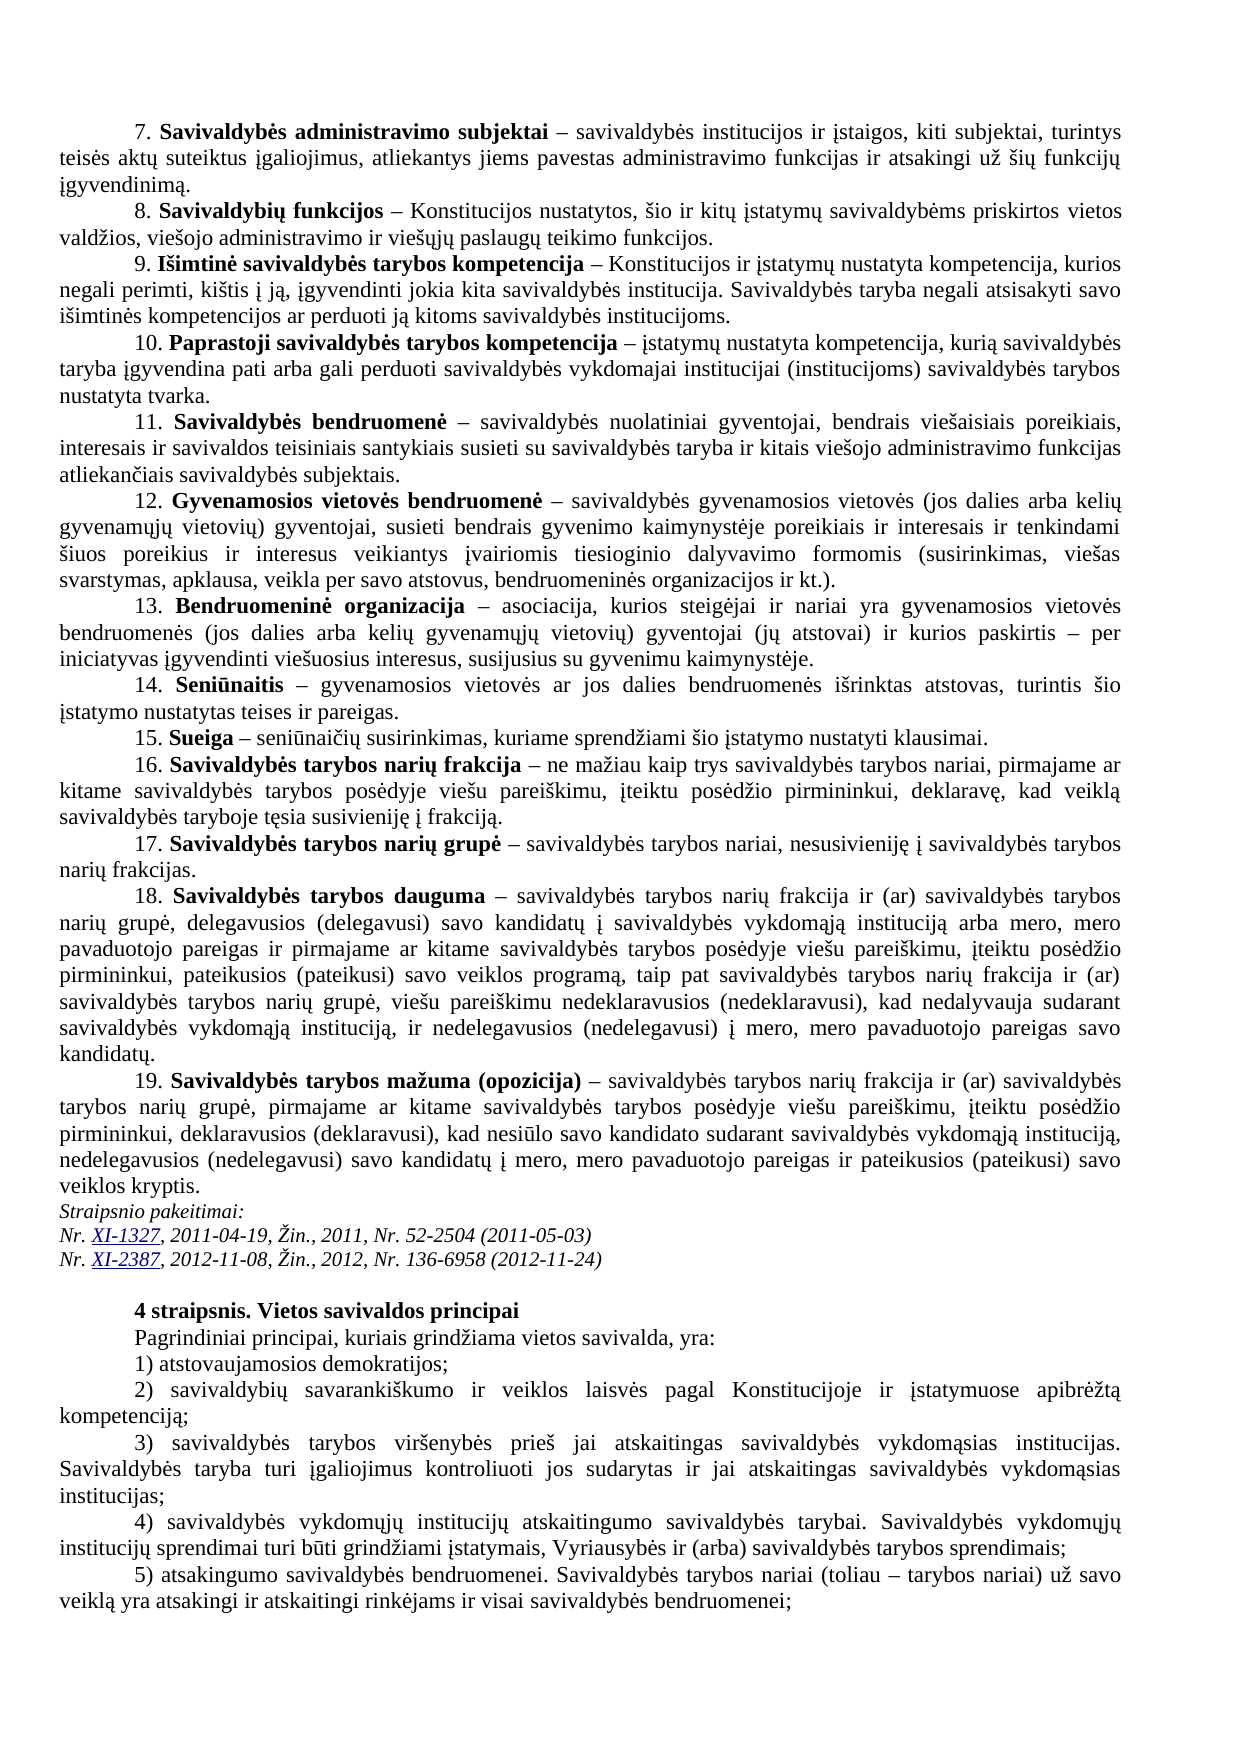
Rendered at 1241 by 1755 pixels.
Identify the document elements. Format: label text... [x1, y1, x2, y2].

text 11. Savivaldybės bendruomenė – savivaldybės nuolatiniai gyventojai, bendrais viešaisiais poreikiais, interesais ir savivaldos teisiniais santykiais susieti su savivaldybės taryba ir kitais viešojo administravimo funkcijas atliekančiais savivaldybės subjektais. [59, 408, 1122, 487]
text 13. Bendruomeninė organizacija – asociacija, kurios steigėjai ir nariai yra gyvenamosios vietovės bendruomenės (jos dalies arba kelių gyvenamųjų vietovių) gyventojai (jų atstovai) ir kurios paskirtis – per iniciatyvas įgyvendinti viešuosius interesus, susijusius su gyvenimu kaimynystėje. [59, 592, 1122, 672]
text 4) savivaldybės vykdomųjų institucijų atskaitingumo savivaldybės tarybai. Savivaldybės vykdomųjų institucijų sprendimai turi būti grindžiami įstatymais, Vyriausybės ir (arba) savivaldybės tarybos sprendimais; [59, 1508, 1122, 1561]
text 8. Savivaldybių funkcijos – Konstitucijos nustatytos, šio ir kitų įstatymų savivaldybėms priskirtos vietos valdžios, viešojo administravimo ir viešųjų paslaugų teikimo funkcijos. [59, 197, 1122, 250]
text 2) savivaldybių savarankiškumo ir veiklos laisvės pagal Konstitucijoje ir įstatymuose apibrėžtą kompetenciją; [59, 1376, 1122, 1429]
text 18. Savivaldybės tarybos dauguma – savivaldybės tarybos narių frakcija ir (ar) savivaldybės tarybos narių grupė, delegavusios (delegavusi) savo kandidatų į savivaldybės vykdomąją instituciją arba mero, mero pavaduotojo pareigas ir pirmajame ar kitame savivaldybės tarybos posėdyje viešu pareiškimu, įteiktu posėdžio pirmininkui, pateikusios (pateikusi) savo veiklos programą, taip pat savivaldybės tarybos narių frakcija ir (ar) savivaldybės tarybos narių grupė, viešu pareiškimu nedeklaravusios (nedeklaravusi), kad nedalyvauja sudarant savivaldybės vykdomąją instituciją, ir nedelegavusios (nedelegavusi) į mero, mero pavaduotojo pareigas savo kandidatų. [59, 882, 1122, 1067]
text 19. Savivaldybės tarybos mažuma (opozicija) – savivaldybės tarybos narių frakcija ir (ar) savivaldybės tarybos narių grupė, pirmajame ar kitame savivaldybės tarybos posėdyje viešu pareiškimu, įteiktu posėdžio pirmininkui, deklaravusios (deklaravusi), kad nesiūlo savo kandidato sudarant savivaldybės vykdomąją instituciją, nedelegavusios (nedelegavusi) savo kandidatų į mero, mero pavaduotojo pareigas ir pateikusios (pateikusi) savo veiklos kryptis. [59, 1067, 1122, 1199]
text 1) atstovaujamosios demokratijos; [59, 1350, 1122, 1376]
text 3) savivaldybės tarybos viršenybės prieš jai atskaitingas savivaldybės vykdomąsias institucijas. Savivaldybės taryba turi įgaliojimus kontroliuoti jos sudarytas ir jai atskaitingas savivaldybės vykdomąsias institucijas; [59, 1429, 1122, 1508]
text 7. Savivaldybės administravimo subjektai – savivaldybės institucijos ir įstaigos, kiti subjektai, turintys teisės aktų suteiktus įgaliojimus, atliekantys jiems pavestas administravimo funkcijas ir atsakingi už šių funkcijų įgyvendinimą. [59, 118, 1122, 197]
text 10. Paprastoji savivaldybės tarybos kompetencija – įstatymų nustatyta kompetencija, kurią savivaldybės taryba įgyvendina pati arba gali perduoti savivaldybės vykdomajai institucijai (institucijoms) savivaldybės tarybos nustatyta tvarka. [59, 329, 1122, 408]
text 17. Savivaldybės tarybos narių grupė – savivaldybės tarybos nariai, nesusivieniję į savivaldybės tarybos narių frakcijas. [59, 830, 1122, 882]
text Nr. XI-1327, 2011-04-19, Žin., 2011, Nr. 52-2504 (2011-05-03) [59, 1223, 1122, 1247]
text Straipsnio pakeitimai: [59, 1199, 1122, 1223]
text Pagrindiniai principai, kuriais grindžiama vietos savivalda, yra: [59, 1323, 1122, 1350]
text 16. Savivaldybės tarybos narių frakcija – ne mažiau kaip trys savivaldybės tarybos nariai, pirmajame ar kitame savivaldybės tarybos posėdyje viešu pareiškimu, įteiktu posėdžio pirmininkui, deklaravę, kad veiklą savivaldybės taryboje tęsia susivieniję į frakciją. [59, 751, 1122, 830]
text 14. Seniūnaitis – gyvenamosios vietovės ar jos dalies bendruomenės išrinktas atstovas, turintis šio įstatymo nustatytas teises ir pareigas. [59, 672, 1122, 724]
text 15. Sueiga – seniūnaičių susirinkimas, kuriame sprendžiami šio įstatymo nustatyti klausimai. [59, 724, 1122, 751]
text 12. Gyvenamosios vietovės bendruomenė – savivaldybės gyvenamosios vietovės (jos dalies arba kelių gyvenamųjų vietovių) gyventojai, susieti bendrais gyvenimo kaimynystėje poreikiais ir interesais ir tenkindami šiuos poreikius ir interesus veikiantys įvairiomis tiesioginio dalyvavimo formomis (susirinkimas, viešas svarstymas, apklausa, veikla per savo atstovus, bendruomeninės organizacijos ir kt.). [59, 487, 1122, 592]
text 9. Išimtinė savivaldybės tarybos kompetencija – Konstitucijos ir įstatymų nustatyta kompetencija, kurios negali perimti, kištis į ją, įgyvendinti jokia kita savivaldybės institucija. Savivaldybės taryba negali atsisakyti savo išimtinės kompetencijos ar perduoti ją kitoms savivaldybės institucijoms. [59, 250, 1122, 329]
text 5) atsakingumo savivaldybės bendruomenei. Savivaldybės tarybos nariai (toliau – tarybos nariai) už savo veiklą yra atsakingi ir atskaitingi rinkėjams ir visai savivaldybės bendruomenei; [59, 1561, 1122, 1613]
text Nr. XI-2387, 2012-11-08, Žin., 2012, Nr. 136-6958 (2012-11-24) [59, 1247, 1122, 1271]
text 4 straipsnis. Vietos savivaldos principai [59, 1297, 1122, 1323]
